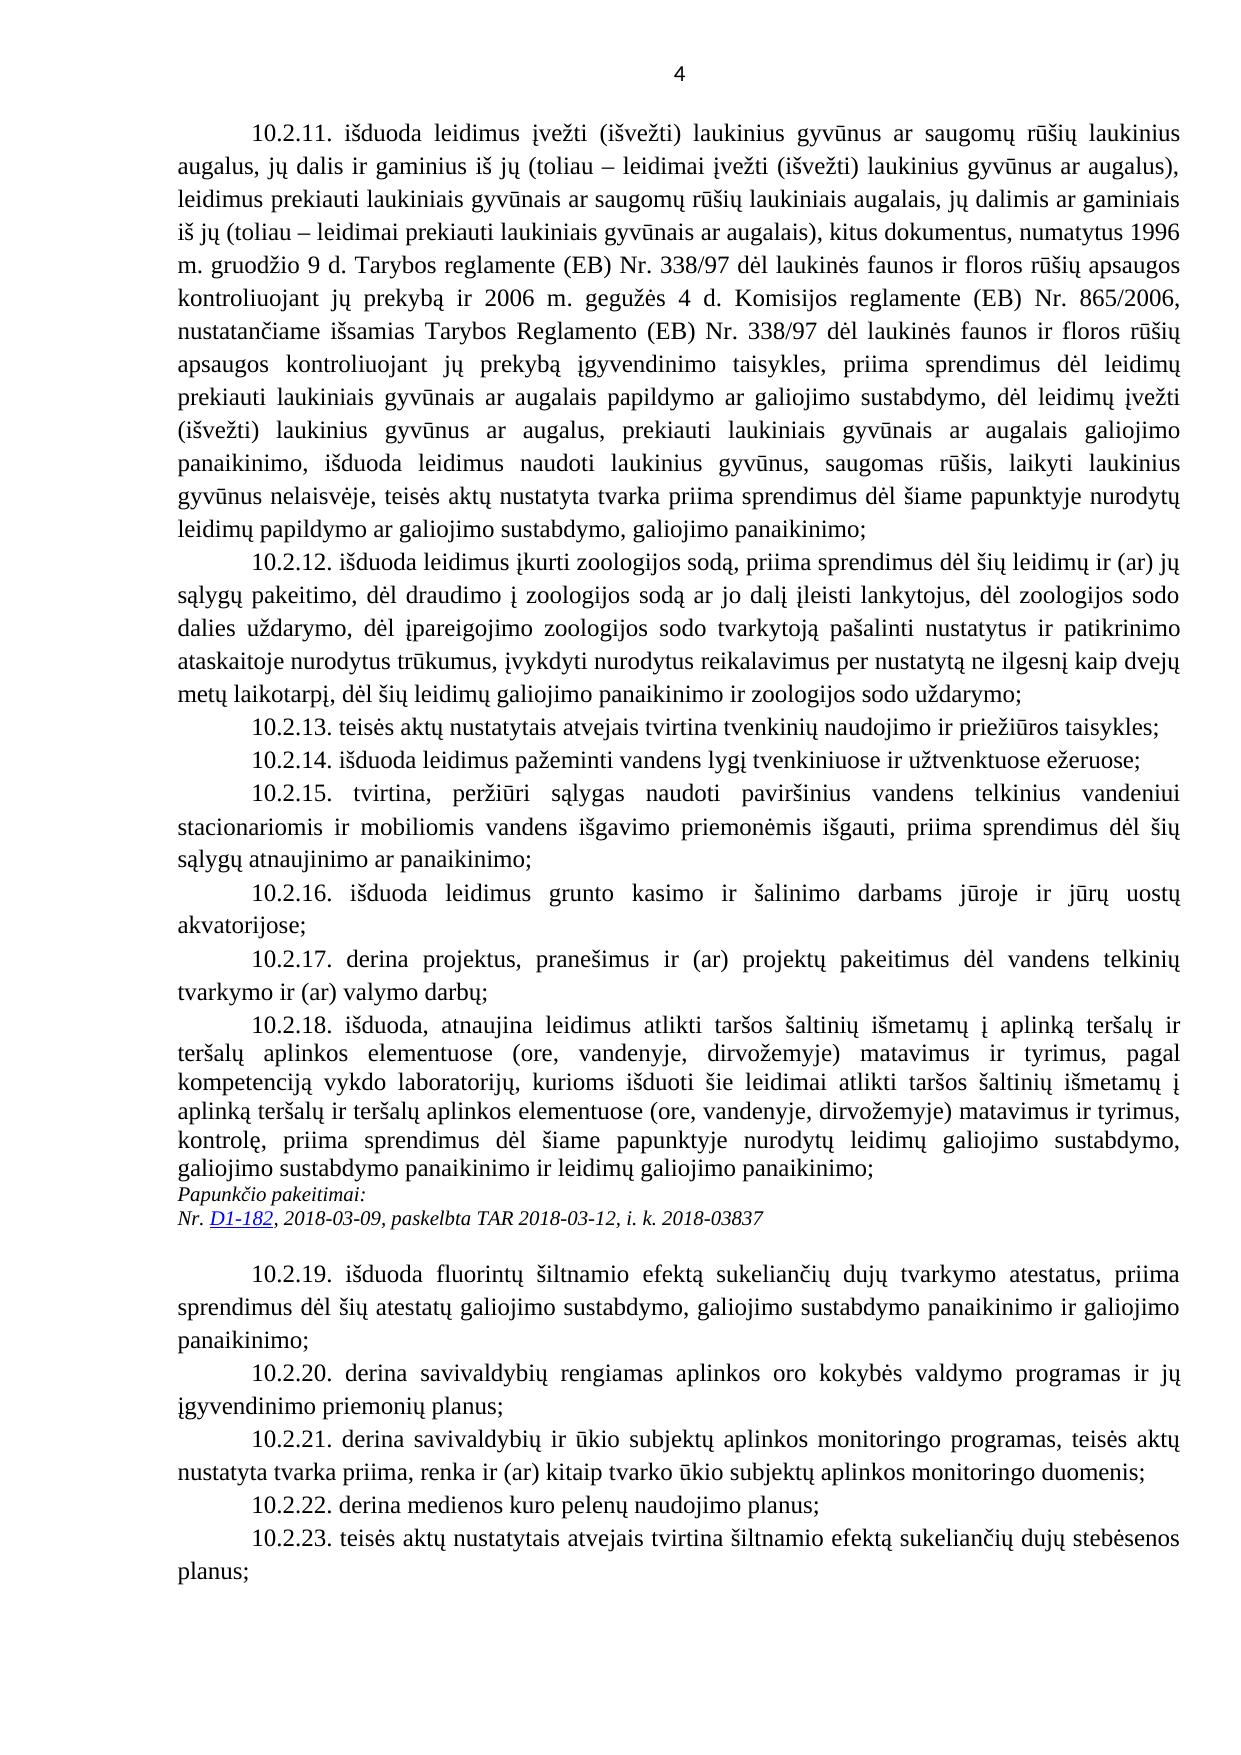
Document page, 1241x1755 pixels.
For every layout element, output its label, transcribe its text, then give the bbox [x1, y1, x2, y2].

text 10.2.16. išduoda leidimus grunto kasimo ir šalinimo darbams jūroje ir jūrų uostų akvatorijose; [177, 878, 1181, 939]
text 10.2.21. derina savivaldybių ir ūkio subjektų aplinkos monitoringo programas, teisės aktų nustatyta tvarka priima, renka ir (ar) kitaip tvarko ūkio subjektų aplinkos monitoringo duomenis; [177, 1424, 1181, 1486]
text 10.2.12. išduoda leidimus įkurti zoologijos sodą, priima sprendimus dėl šių leidimų ir (ar) jų sąlygų pakeitimo, dėl draudimo į zoologijos sodą ar jo dalį įleisti lankytojus, dėl zoologijos sodo dalies uždarymo, dėl įpareigojimo zoologijos sodo tvarkytoją pašalinti nustatytus ir patikrinimo ataskaitoje nurodytus trūkumus, įvykdyti nurodytus reikalavimus per nustatytą ne ilgesnį kaip dvejų metų laikotarpį, dėl šių leidimų galiojimo panaikinimo ir zoologijos sodo uždarymo; [177, 547, 1181, 708]
text 10.2.22. derina medienos kuro pelenų naudojimo planus; [177, 1490, 1181, 1519]
text 10.2.18. išduoda, atnaujina leidimus atlikti taršos šaltinių išmetamų į aplinką teršalų ir teršalų aplinkos elementuose (ore, vandenyje, dirvožemyje) matavimus ir tyrimus, pagal kompetenciją vykdo laboratorijų, kurioms išduoti šie leidimai atlikti taršos šaltinių išmetamų į aplinką teršalų ir teršalų aplinkos elementuose (ore, vandenyje, dirvožemyje) matavimus ir tyrimus, kontrolę, priima sprendimus dėl šiame papunktyje nurodytų leidimų galiojimo sustabdymo, galiojimo sustabdymo panaikinimo ir leidimų galiojimo panaikinimo; [177, 1010, 1181, 1182]
text 10.2.13. teisės aktų nustatytais atvejais tvirtina tvenkinių naudojimo ir priežiūros taisykles; [177, 712, 1181, 741]
text 10.2.19. išduoda fluorintų šiltnamio efektą sukeliančių dujų tvarkymo atestatus, priima sprendimus dėl šių atestatų galiojimo sustabdymo, galiojimo sustabdymo panaikinimo ir galiojimo panaikinimo; [177, 1259, 1181, 1354]
text Nr. D1-182, 2018-03-09, paskelbta TAR 2018-03-12, i. k. 2018-03837 [177, 1206, 1181, 1230]
text Papunkčio pakeitimai: [177, 1182, 1181, 1206]
text 10.2.17. derina projektus, pranešimus ir (ar) projektų pakeitimus dėl vandens telkinių tvarkymo ir (ar) valymo darbų; [177, 944, 1181, 1005]
text 10.2.23. teisės aktų nustatytais atvejais tvirtina šiltnamio efektą sukeliančių dujų stebėsenos planus; [177, 1523, 1181, 1585]
text 10.2.15. tvirtina, peržiūri sąlygas naudoti paviršinius vandens telkinius vandeniui stacionariomis ir mobiliomis vandens išgavimo priemonėmis išgauti, priima sprendimus dėl šių sąlygų atnaujinimo ar panaikinimo; [177, 778, 1181, 873]
text 10.2.14. išduoda leidimus pažeminti vandens lygį tvenkiniuose ir užtvenktuose ežeruose; [177, 746, 1181, 774]
text 10.2.11. išduoda leidimus įvežti (išvežti) laukinius gyvūnus ar saugomų rūšių laukinius augalus, jų dalis ir gaminius iš jų (toliau – leidimai įvežti (išvežti) laukinius gyvūnus ar augalus), leidimus prekiauti laukiniais gyvūnais ar saugomų rūšių laukiniais augalais, jų dalimis ar gaminiais iš jų (toliau – leidimai prekiauti laukiniais gyvūnais ar augalais), kitus dokumentus, numatytus 1996 m. gruodžio 9 d. Tarybos reglamente (EB) Nr. 338/97 dėl laukinės faunos ir floros rūšių apsaugos kontroliuojant jų prekybą ir 2006 m. gegužės 4 d. Komisijos reglamente (EB) Nr. 865/2006, nustatančiame išsamias Tarybos Reglamento (EB) Nr. 338/97 dėl laukinės faunos ir floros rūšių apsaugos kontroliuojant jų prekybą įgyvendinimo taisykles, priima sprendimus dėl leidimų prekiauti laukiniais gyvūnais ar augalais papildymo ar galiojimo sustabdymo, dėl leidimų įvežti (išvežti) laukinius gyvūnus ar augalus, prekiauti laukiniais gyvūnais ar augalais galiojimo panaikinimo, išduoda leidimus naudoti laukinius gyvūnus, saugomas rūšis, laikyti laukinius gyvūnus nelaisvėje, teisės aktų nustatyta tvarka priima sprendimus dėl šiame papunktyje nurodytų leidimų papildymo ar galiojimo sustabdymo, galiojimo panaikinimo; [177, 118, 1181, 543]
text 10.2.20. derina savivaldybių rengiamas aplinkos oro kokybės valdymo programas ir jų įgyvendinimo priemonių planus; [177, 1358, 1181, 1420]
